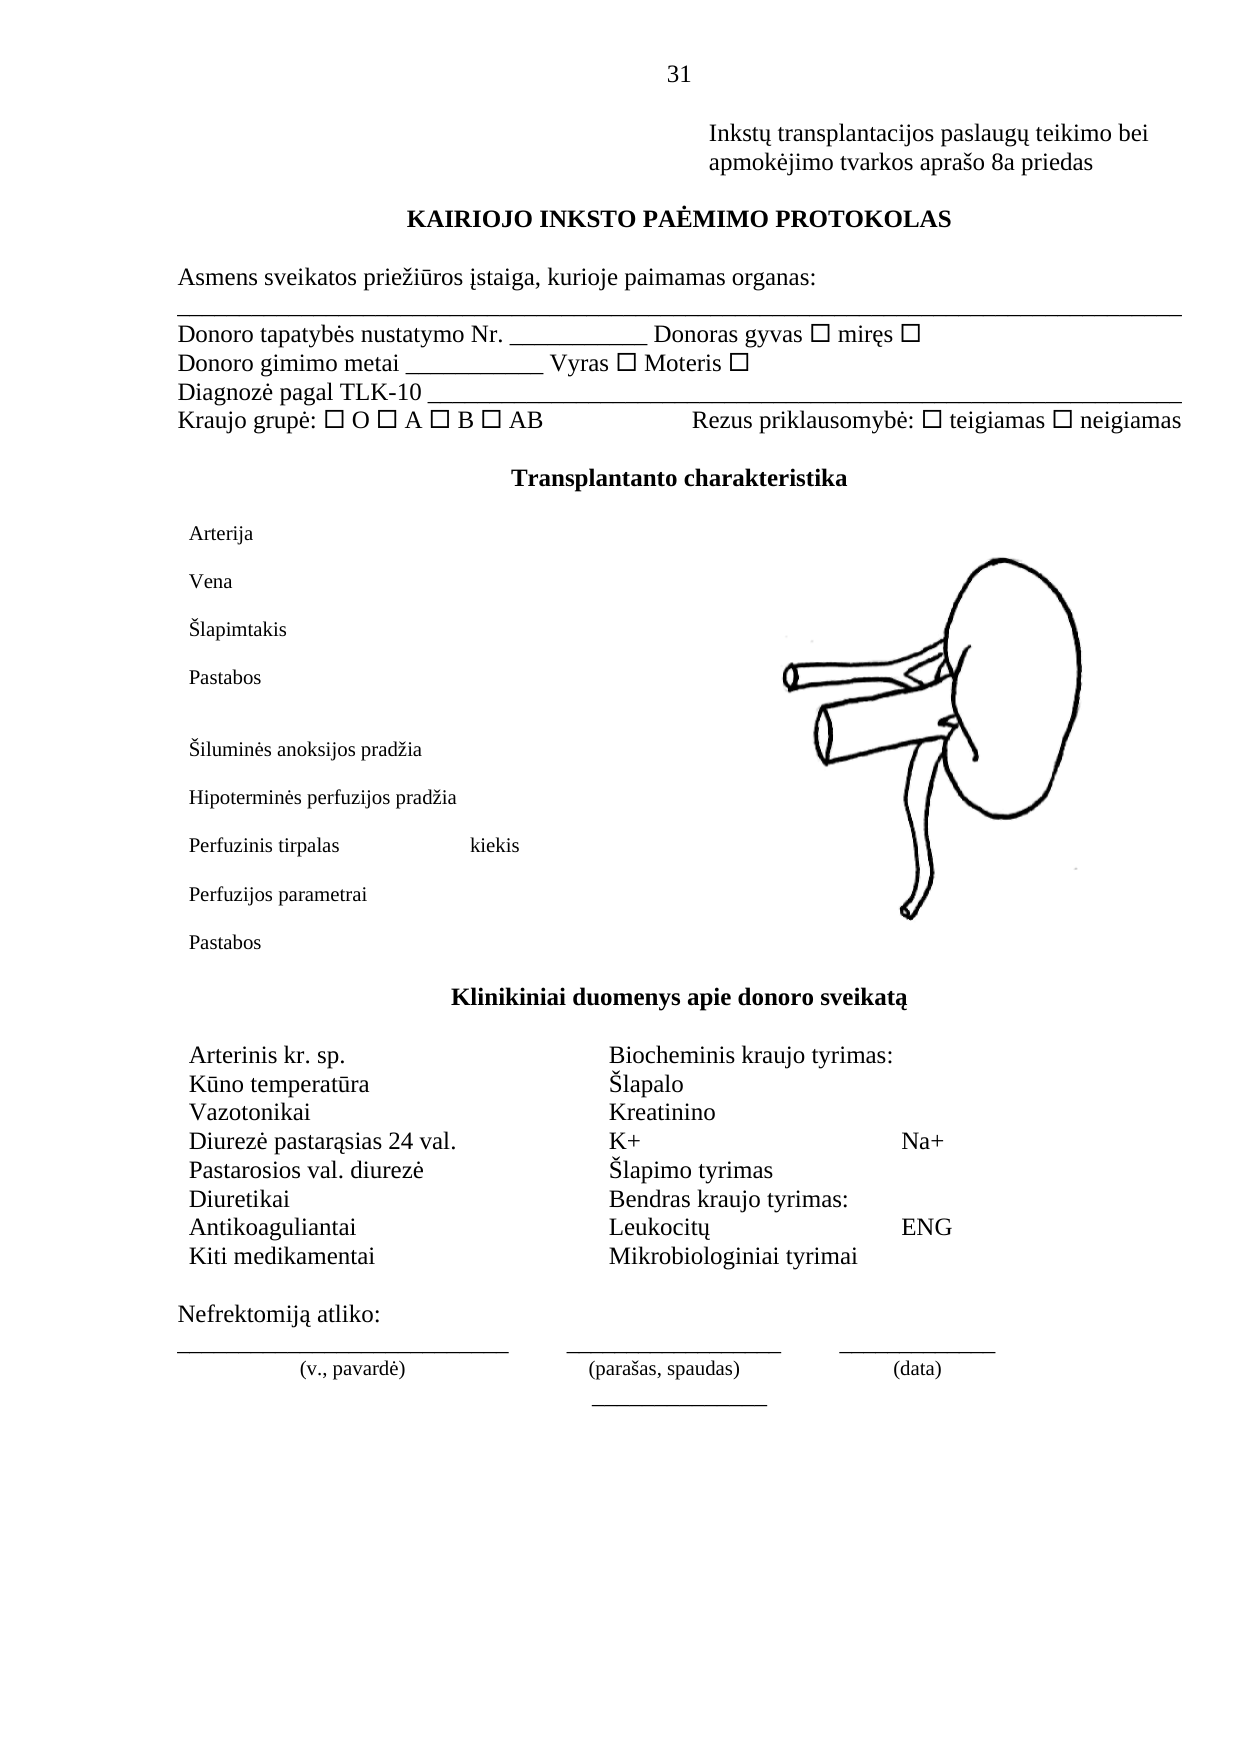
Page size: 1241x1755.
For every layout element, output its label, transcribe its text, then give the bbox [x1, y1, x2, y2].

table_cell Kūno temperatūra [177, 1069, 597, 1097]
table_cell Mikrobiologiniai tyrimai [598, 1241, 890, 1270]
table_cell [914, 1098, 1181, 1126]
table_cell Kreatinino [598, 1098, 913, 1126]
text Diagnozė pagal TLK-10 [177, 377, 1181, 406]
text Inkstų transplantacijos paslaugų teikimo bei [709, 118, 1181, 147]
table_cell [914, 1069, 1181, 1097]
table_cell Leukocitų [598, 1213, 890, 1241]
table_header [914, 1040, 1181, 1069]
table_cell Šlapalo [598, 1069, 913, 1097]
text Kraujo grupė:  O  A  B  AB Rezus priklausomybė:  teigiamas  neigiamas [177, 406, 1181, 434]
table_cell [890, 1184, 1181, 1212]
text Donoro gimimo metai ___________ Vyras  Moteris  [177, 348, 1181, 377]
table_header Arterinis kr. sp. [177, 1040, 597, 1069]
text (v., pavardė) (parašas, spaudas) (data) [177, 1356, 1181, 1380]
table_header [679, 521, 1181, 954]
table_cell ENG [890, 1213, 1181, 1241]
table_cell Na+ [890, 1126, 1181, 1155]
table_cell [890, 1155, 1181, 1184]
table_cell Diurezė pastarąsias 24 val. [177, 1126, 597, 1155]
text Transplantanto charakteristika [177, 463, 1181, 492]
table_header Arterija Vena Šlapimtakis Pastabos Šiluminės anoksijos pradžia Hipoterminės perfuzijos pradžia Perfuzinis tirpalas kiekis Perfuzijos parametrai Pastabos [177, 521, 679, 954]
text ______________ [177, 1380, 1181, 1409]
table_header Biocheminis kraujo tyrimas: [598, 1040, 913, 1069]
table_cell Pastarosios val. diurezė [177, 1155, 597, 1184]
table_cell Bendras kraujo tyrimas: [598, 1184, 890, 1212]
table_cell Šlapimo tyrimas [598, 1155, 890, 1184]
text KAIRIOJO INKSTO PAĖMIMO PROTOKOLAS [177, 204, 1181, 233]
table_cell Diuretikai [177, 1184, 597, 1212]
table_cell [890, 1241, 1181, 1270]
text Klinikiniai duomenys apie donoro sveikatą [177, 982, 1181, 1011]
table_cell Kiti medikamentai [177, 1241, 597, 1270]
text apmokėjimo tvarkos aprašo 8a priedas [177, 147, 1181, 176]
text Asmens sveikatos priežiūros įstaiga, kurioje paimamas organas: [177, 262, 1181, 291]
table_cell Antikoaguliantai [177, 1213, 597, 1241]
text Nefrektomiją atliko: [177, 1299, 1181, 1327]
table_cell Vazotonikai [177, 1098, 597, 1126]
text Donoro tapatybės nustatymo Nr. ___________ Donoras gyvas  miręs  [177, 319, 1181, 348]
table_cell K+ [598, 1126, 890, 1155]
